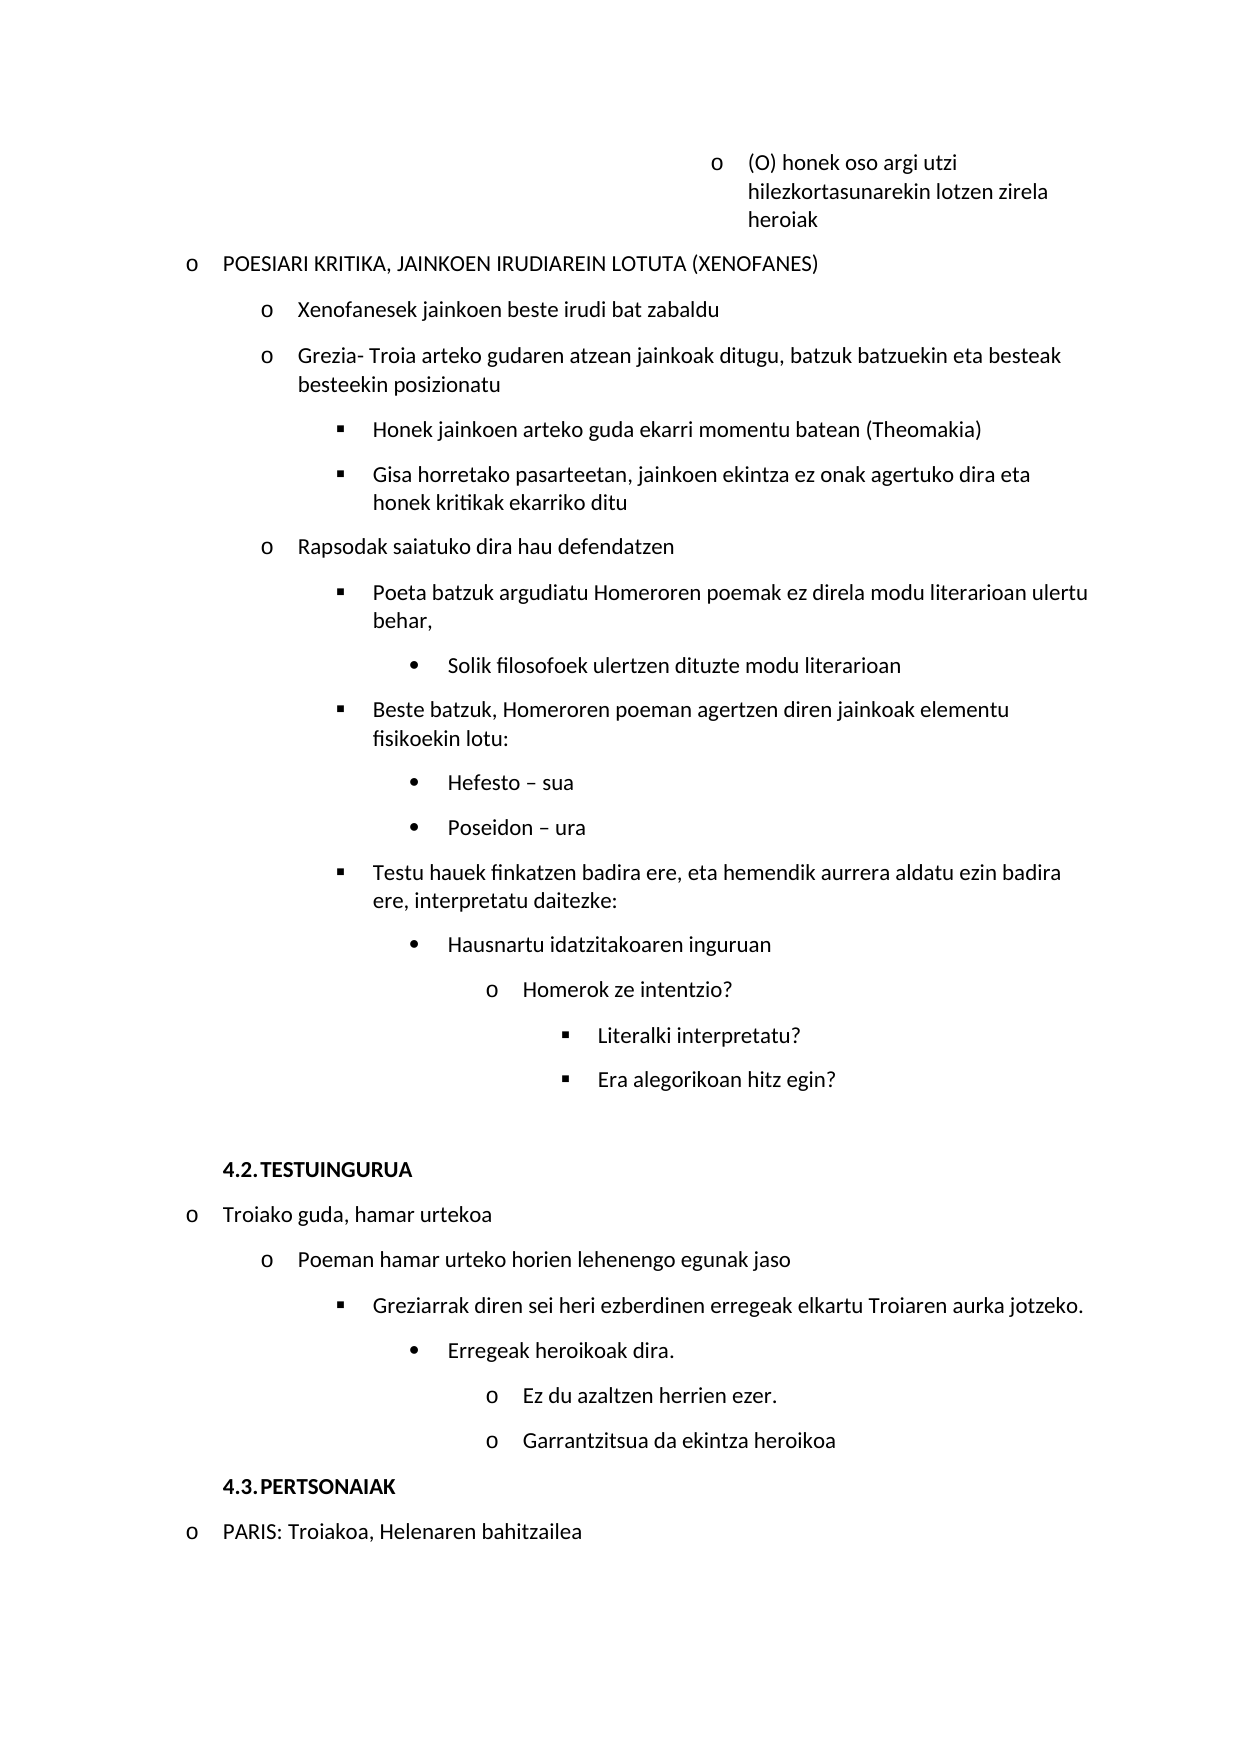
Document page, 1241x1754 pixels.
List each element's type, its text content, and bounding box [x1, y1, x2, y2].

list Gisa horretako pasarteetan, jainkoen ekintza ez onak agertuko dira eta honek kritikak ekarriko ditu [335, 460, 1093, 516]
list Garrantzitsua da ekintza heroikoa [485, 1427, 1093, 1456]
list Poeta batzuk argudiatu Homeroren poemak ez direla modu literarioan ulertu behar, [335, 578, 1093, 634]
list Solik filosofoek ulertzen dituzte modu literarioan [410, 651, 1093, 679]
list Greziarrak diren sei heri ezberdinen erregeak elkartu Troiaren aurka jotzeko. [335, 1291, 1093, 1319]
list Troiako guda, hamar urtekoa [185, 1200, 1093, 1229]
list Rapsodak saiatuko dira hau defendatzen [260, 532, 1093, 562]
list Beste batzuk, Homeroren poeman agertzen diren jainkoak elementu fisikoekin lotu: [335, 696, 1093, 752]
list Testu hauek finkatzen badira ere, eta hemendik aurrera aldatu ezin badira ere, interpretatu daitezke: [335, 858, 1093, 914]
list Hefesto – sua [410, 768, 1093, 796]
list POESIARI KRITIKA, JAINKOEN IRUDIAREIN LOTUTA (XENOFANES) [185, 249, 1093, 279]
list (O) honek oso argi utzi hilezkortasunarekin lotzen zirela heroiak [710, 148, 1093, 233]
list PARIS: Troiakoa, Helenaren bahitzailea [185, 1517, 1093, 1546]
list Honek jainkoen arteko guda ekarri momentu batean (Theomakia) [335, 415, 1093, 443]
list Poeman hamar urteko horien lehenengo egunak jaso [260, 1246, 1093, 1275]
list Ez du azaltzen herrien ezer. [485, 1381, 1093, 1410]
list Poseidon – ura [410, 813, 1093, 841]
list Hausnartu idatzitakoaren inguruan [410, 930, 1093, 958]
list PERTSONAIAK [223, 1472, 1093, 1500]
list Homerok ze intentzio? [485, 975, 1093, 1004]
list Xenofanesek jainkoen beste irudi bat zabaldu [260, 295, 1093, 324]
list Erregeak heroikoak dira. [410, 1336, 1093, 1364]
list Grezia- Troia arteko gudaren atzean jainkoak ditugu, batzuk batzuekin eta besteak besteekin posizionatu [260, 341, 1093, 398]
list Era alegorikoan hitz egin? [560, 1066, 1093, 1094]
list TESTUINGURUA [223, 1155, 1093, 1183]
list Literalki interpretatu? [560, 1021, 1093, 1049]
